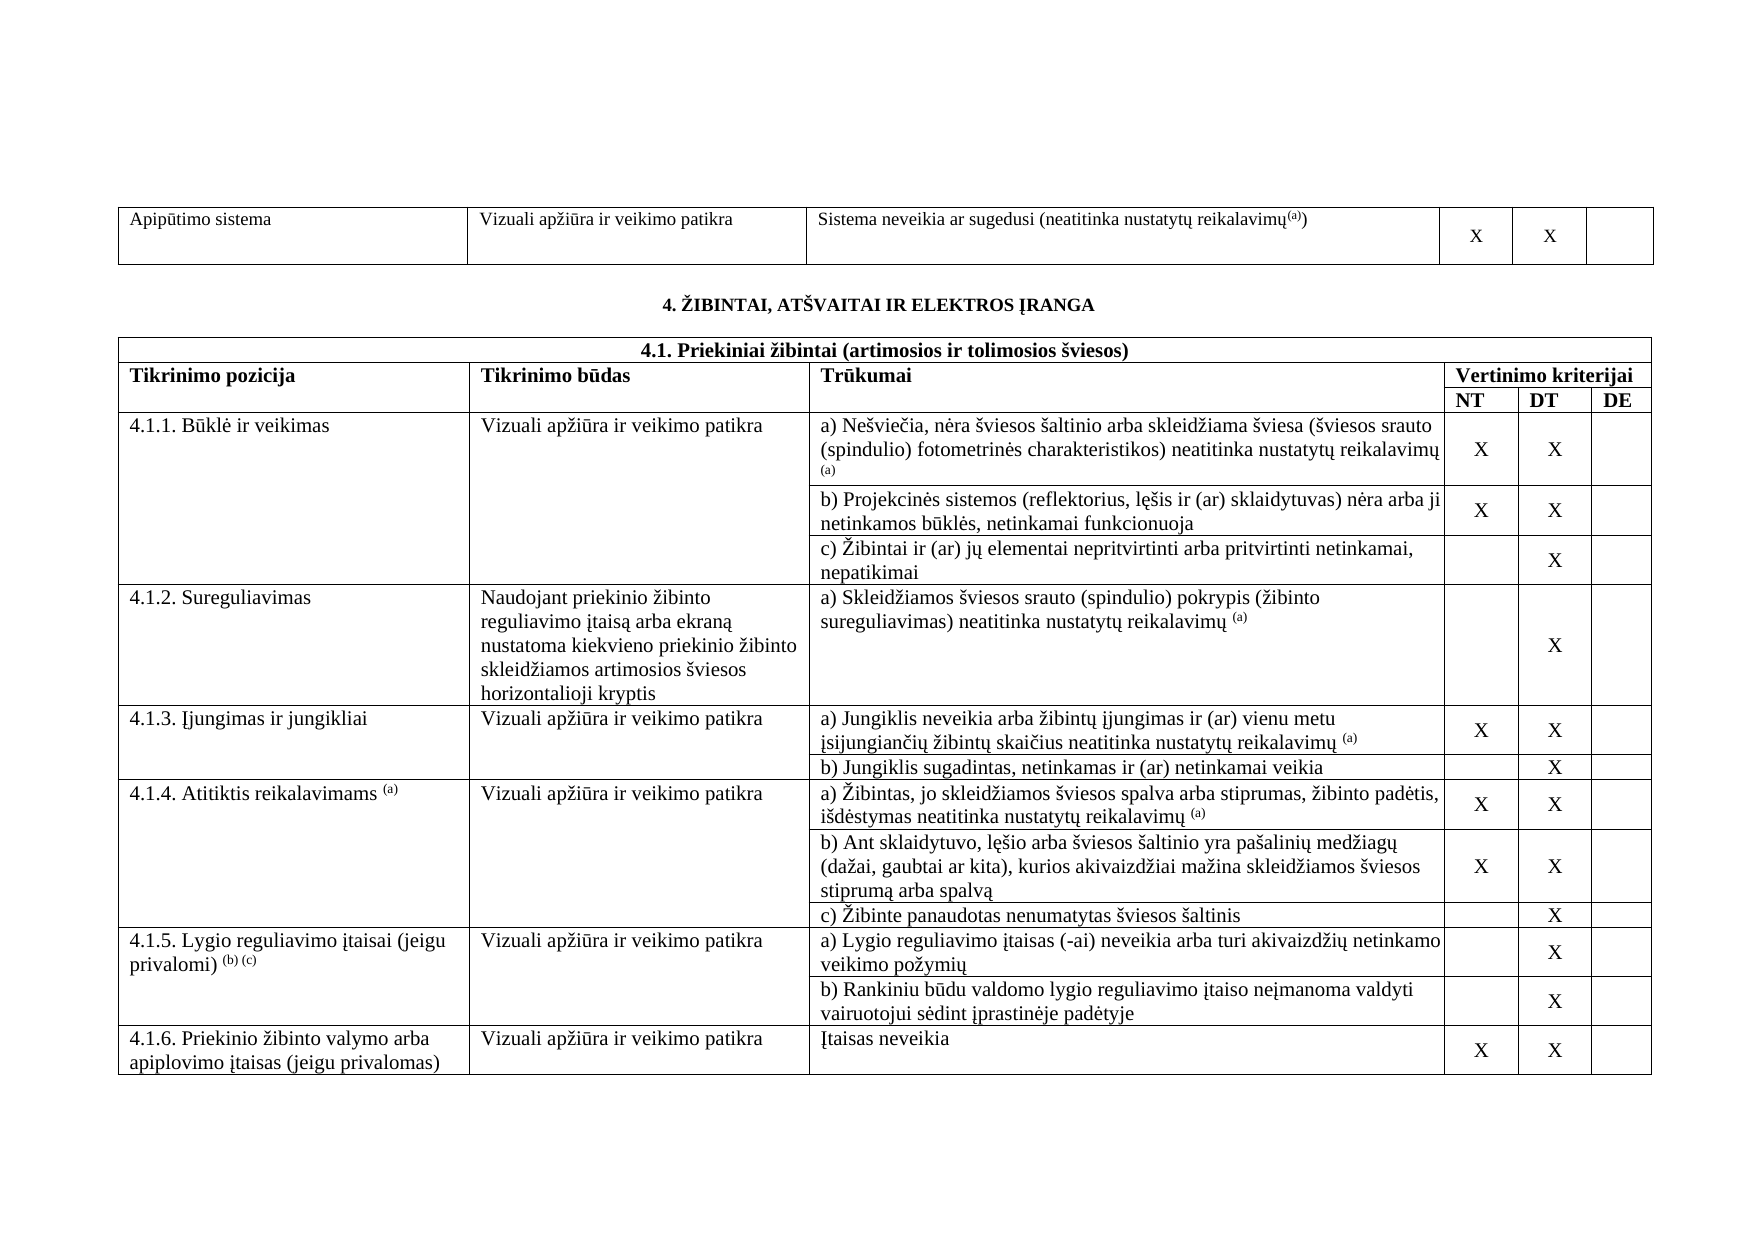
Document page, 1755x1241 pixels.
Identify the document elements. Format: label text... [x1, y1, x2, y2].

table_cell DT [1519, 388, 1591, 412]
table_cell 4.1.1. Būklė ir veikimas [119, 413, 469, 584]
table_cell X [1519, 413, 1591, 485]
table_cell a) Skleidžiamos šviesos srauto (spindulio) pokrypis (žibinto sureguliavimas) neatitinka nustatytų reikalavimų (a) [810, 585, 1444, 705]
table_cell Tikrinimo būdas [470, 363, 809, 412]
table_cell 4.1.3. Įjungimas ir jungikliai [119, 706, 469, 779]
table_cell X [1519, 706, 1591, 754]
table_cell Naudojant priekinio žibinto reguliavimo įtaisą arba ekraną nustatoma kiekvieno priekinio žibinto skleidžiamos artimosios šviesos horizontalioji kryptis [470, 585, 809, 705]
table_cell X [1445, 780, 1518, 828]
table_cell Vizuali apžiūra ir veikimo patikra [470, 413, 809, 584]
table_cell Sistema neveikia ar sugedusi (neatitinka nustatytų reikalavimų(a)) [807, 208, 1439, 264]
table_cell Vizuali apžiūra ir veikimo patikra [470, 780, 809, 927]
table_cell [1592, 977, 1651, 1025]
table_cell X [1519, 977, 1591, 1025]
table_cell [1592, 903, 1651, 927]
table_cell X [1445, 830, 1518, 902]
table_cell [1592, 706, 1651, 754]
table_cell 4.1.6. Priekinio žibinto valymo arba apiplovimo įtaisas (jeigu privalomas) [119, 1026, 469, 1074]
table_cell [1592, 1026, 1651, 1074]
table_cell X [1513, 208, 1586, 264]
table_cell X [1445, 706, 1518, 754]
table_cell [1445, 755, 1518, 779]
table_cell X [1519, 928, 1591, 976]
table_cell 4.1.5. Lygio reguliavimo įtaisai (jeigu privalomi) (b) (c) [119, 928, 469, 1025]
table_cell [1445, 536, 1518, 584]
table_cell X [1519, 830, 1591, 902]
table_cell [1445, 585, 1518, 705]
table_cell b) Ant sklaidytuvo, lęšio arba šviesos šaltinio yra pašalinių medžiagų (dažai, gaubtai ar kita), kurios akivaizdžiai mažina skleidžiamos šviesos stiprumą arba spalvą [810, 830, 1444, 902]
table_cell X [1519, 536, 1591, 584]
table_cell Vertinimo kriterijai [1445, 363, 1651, 387]
table_cell a) Nešviečia, nėra šviesos šaltinio arba skleidžiama šviesa (šviesos srauto (spindulio) fotometrinės charakteristikos) neatitinka nustatytų reikalavimų (a) [810, 413, 1444, 485]
table_cell NT [1445, 388, 1518, 412]
table_cell [1592, 486, 1651, 534]
table_cell X [1519, 585, 1591, 705]
text 4. ŽIBINTAI, ATŠVAITAI IR ELEKTROS ĮRANGA [118, 294, 1639, 315]
table_cell [1592, 755, 1651, 779]
table_cell Vizuali apžiūra ir veikimo patikra [470, 706, 809, 779]
table_cell [1445, 903, 1518, 927]
table_cell [1445, 928, 1518, 976]
table_cell Tikrinimo pozicija [119, 363, 469, 412]
table_cell X [1519, 780, 1591, 828]
table_cell X [1445, 1026, 1518, 1074]
table_cell a) Lygio reguliavimo įtaisas (-ai) neveikia arba turi akivaizdžių netinkamo veikimo požymių [810, 928, 1444, 976]
table_cell X [1445, 413, 1518, 485]
table_cell X [1519, 755, 1591, 779]
table_cell a) Žibintas, jo skleidžiamos šviesos spalva arba stiprumas, žibinto padėtis, išdėstymas neatitinka nustatytų reikalavimų (a) [810, 780, 1444, 828]
table_cell [1592, 780, 1651, 828]
table_cell [1592, 413, 1651, 485]
table_cell X [1519, 903, 1591, 927]
table_cell c) Žibintai ir (ar) jų elementai nepritvirtinti arba pritvirtinti netinkamai, nepatikimai [810, 536, 1444, 584]
table_cell b) Jungiklis sugadintas, netinkamas ir (ar) netinkamai veikia [810, 755, 1444, 779]
table_cell X [1519, 1026, 1591, 1074]
table_cell b) Rankiniu būdu valdomo lygio reguliavimo įtaiso neįmanoma valdyti vairuotojui sėdint įprastinėje padėtyje [810, 977, 1444, 1025]
table_cell 4.1.4. Atitiktis reikalavimams (a) [119, 780, 469, 927]
table_cell X [1440, 208, 1512, 264]
table_cell Vizuali apžiūra ir veikimo patikra [468, 208, 806, 264]
table_cell Vizuali apžiūra ir veikimo patikra [470, 928, 809, 1025]
table_cell [1587, 208, 1653, 264]
table_cell Apipūtimo sistema [119, 208, 467, 264]
table_cell [1445, 977, 1518, 1025]
table_header 4.1. Priekiniai žibintai (artimosios ir tolimosios šviesos) [119, 338, 1651, 362]
table_cell 4.1.2. Sureguliavimas [119, 585, 469, 705]
table_cell X [1445, 486, 1518, 534]
table_cell b) Projekcinės sistemos (reflektorius, lęšis ir (ar) sklaidytuvas) nėra arba ji netinkamos būklės, netinkamai funkcionuoja [810, 486, 1444, 534]
table_cell X [1519, 486, 1591, 534]
table_cell Įtaisas neveikia [810, 1026, 1444, 1074]
table_cell c) Žibinte panaudotas nenumatytas šviesos šaltinis [810, 903, 1444, 927]
table_cell DE [1592, 388, 1651, 412]
table_cell [1592, 585, 1651, 705]
table_cell [1592, 536, 1651, 584]
table_cell a) Jungiklis neveikia arba žibintų įjungimas ir (ar) vienu metu įsijungiančių žibintų skaičius neatitinka nustatytų reikalavimų (a) [810, 706, 1444, 754]
table_cell Vizuali apžiūra ir veikimo patikra [470, 1026, 809, 1074]
table_cell [1592, 830, 1651, 902]
table_cell Trūkumai [810, 363, 1444, 412]
table_cell [1592, 928, 1651, 976]
